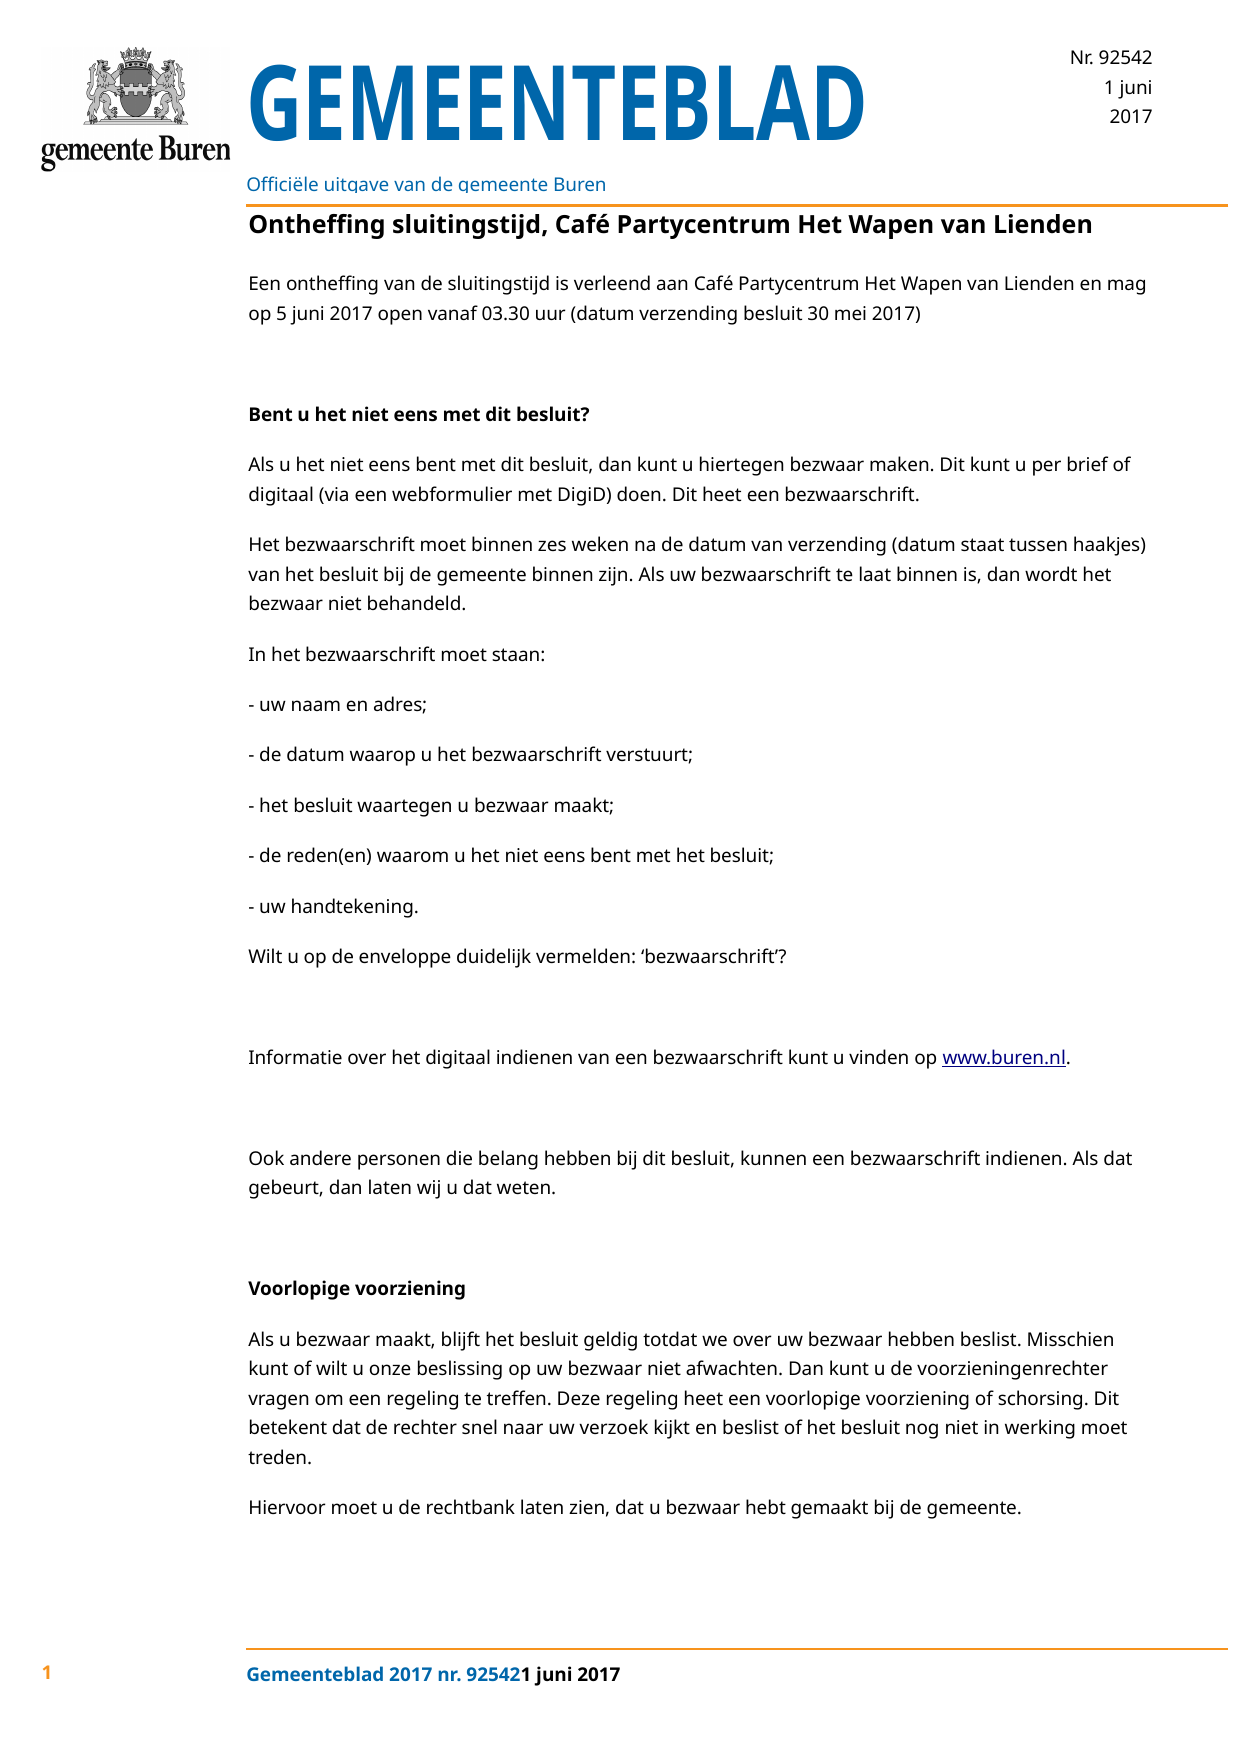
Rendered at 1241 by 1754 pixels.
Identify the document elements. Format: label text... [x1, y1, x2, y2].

text Ook andere personen die belang hebben bij dit besluit, kunnen een bezwaarschrift indienen. Als dat gebeurt, dan laten wij u dat weten. [248, 1145, 1152, 1200]
text - uw handtekening. [248, 893, 1152, 918]
text - de datum waarop u het bezwaarschrift verstuurt; [248, 742, 1152, 767]
text - de reden(en) waarom u het niet eens bent met het besluit; [248, 842, 1152, 868]
text Als u bezwaar maakt, blijft het besluit geldig totdat we over uw bezwaar hebben beslist. Misschien kunt of wilt u onze beslissing op uw bezwaar niet afwachten. Dan kunt u de voorzieningenrechter vragen om een regeling te treffen. Deze regeling heet een voorlopige voorziening of schorsing. Dit betekent dat de rechter snel naar uw verzoek kijkt en beslist of het besluit nog niet in werking moet treden. [248, 1326, 1152, 1470]
text Een ontheffing van de sluitingstijd is verleend aan Café Partycentrum Het Wapen van Lienden en mag op 5 juni 2017 open vanaf 03.30 uur (datum verzending besluit 30 mei 2017) [248, 270, 1152, 326]
text Het bezwaarschrift moet binnen zes weken na de datum van verzending (datum staat tussen haakjes) van het besluit bij de gemeente binnen zijn. Als uw bezwaarschrift te laat binnen is, dan wordt het bezwaar niet behandeld. [248, 531, 1152, 616]
picture [41, 47, 231, 172]
text Als u het niet eens bent met dit besluit, dan kunt u hiertegen bezwaar maken. Dit kunt u per brief of digitaal (via een webformulier met DigiD) doen. Dit heet een bezwaarschrift. [248, 451, 1152, 506]
text Informatie over het digitaal indienen van een bezwaarschrift kunt u vinden op www.buren.nl. [248, 1044, 1152, 1070]
text Wilt u op de enveloppe duidelijk vermelden: ‘bezwaarschrift’? [248, 943, 1152, 969]
text Voorlopige voorziening [248, 1275, 1152, 1301]
text In het bezwaarschrift moet staan: [248, 641, 1152, 666]
text - het besluit waartegen u bezwaar maakt; [248, 792, 1152, 818]
text Ontheffing sluitingstijd, Café Partycentrum Het Wapen van Lienden [248, 207, 1152, 241]
text Hiervoor moet u de rechtbank laten zien, dat u bezwaar hebt gemaakt bij de gemeente. [248, 1494, 1152, 1520]
text Bent u het niet eens met dit besluit? [248, 401, 1152, 426]
text - uw naam en adres; [248, 691, 1152, 717]
